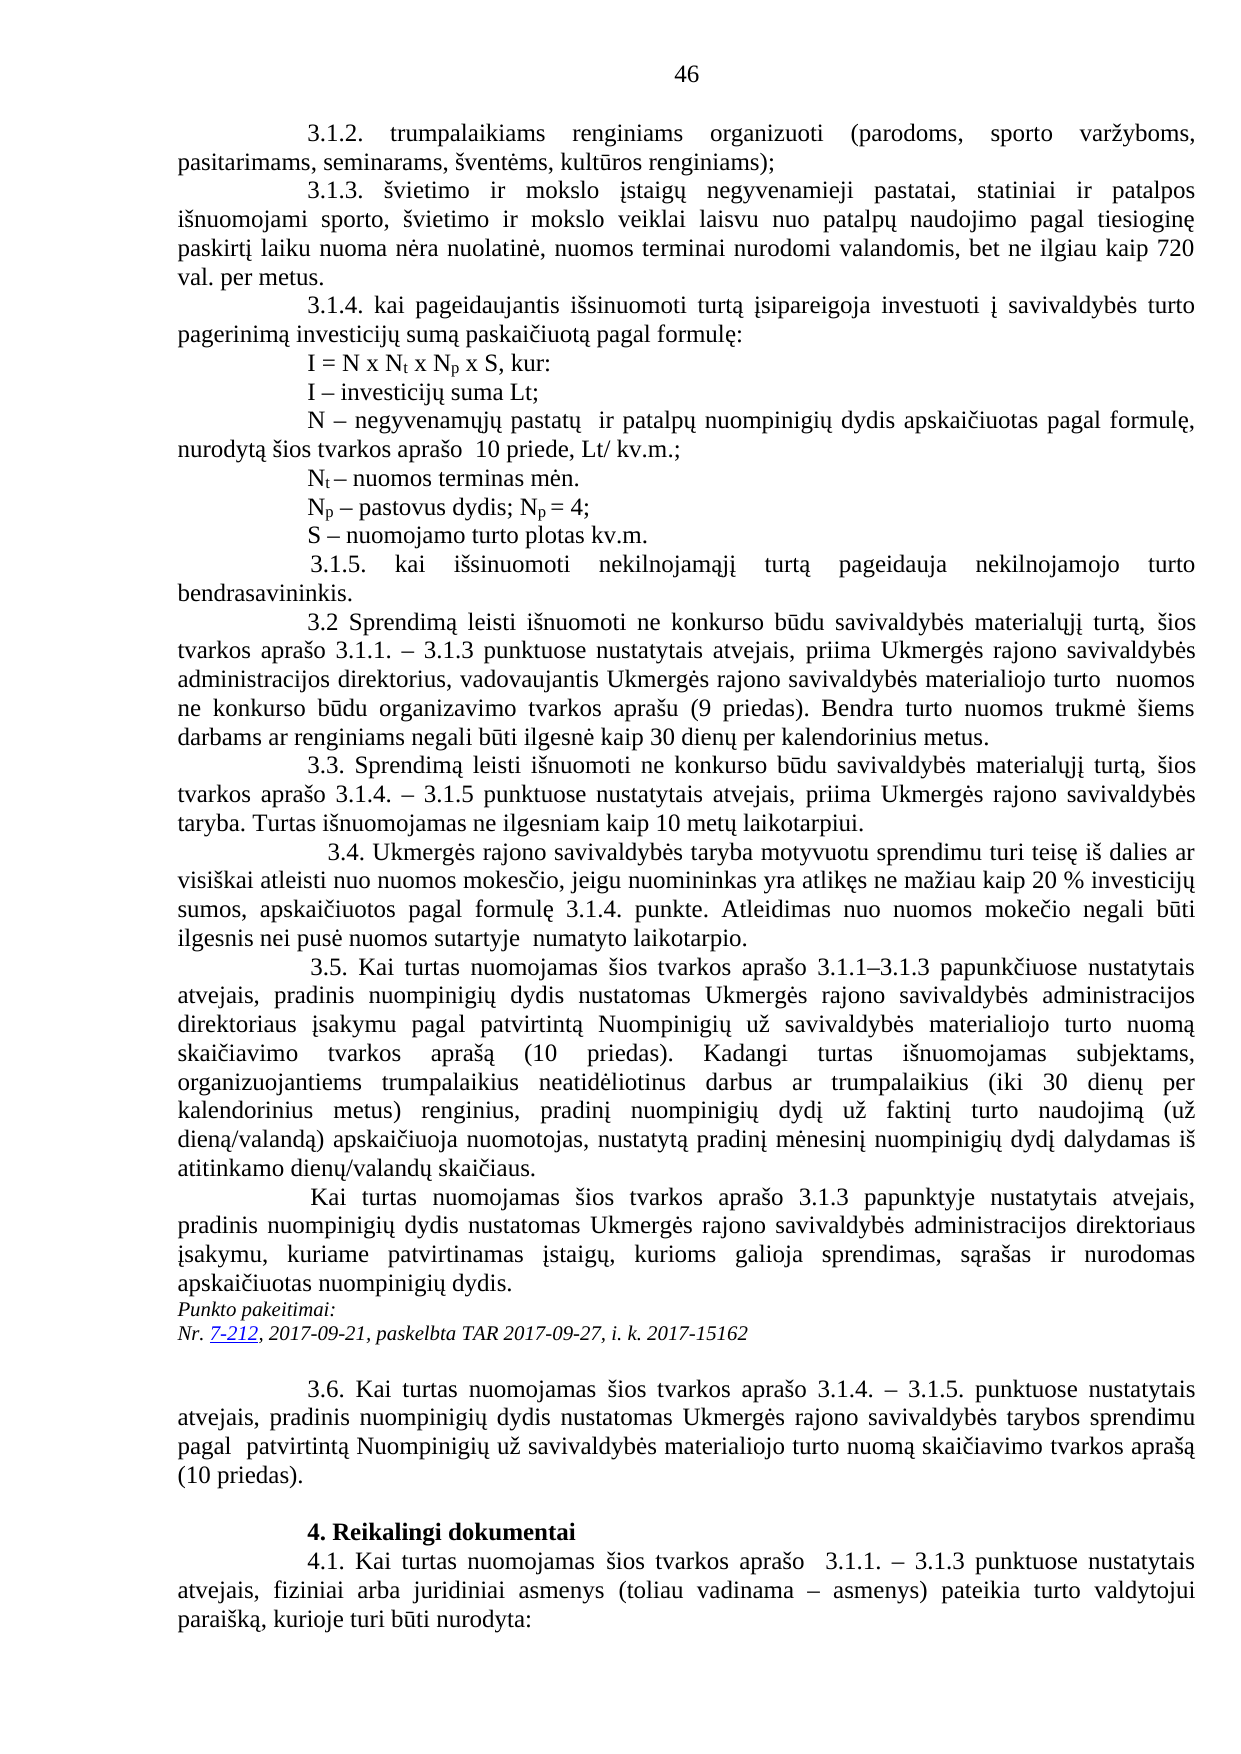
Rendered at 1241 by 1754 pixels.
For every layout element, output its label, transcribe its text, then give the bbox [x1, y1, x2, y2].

text S – nuomojamo turto plotas kv.m. [177, 521, 1196, 549]
text 3.3. Sprendimą leisti išnuomoti ne konkurso būdu savivaldybės materialųjį turtą, šios tvarkos aprašo 3.1.4. – 3.1.5 punktuose nustatytais atvejais, priima Ukmergės rajono savivaldybės taryba. Turtas išnuomojamas ne ilgesniam kaip 10 metų laikotarpiui. [177, 751, 1196, 837]
text Np – pastovus dydis; Np = 4; [177, 492, 1196, 521]
text Nr. 7-212, 2017-09-21, paskelbta TAR 2017-09-27, i. k. 2017-15162 [177, 1321, 1196, 1345]
text I = N x Nt x Np x S, kur: [177, 348, 1196, 377]
text 4. Reikalingi dokumentai [177, 1517, 1196, 1546]
text 3.1.3. švietimo ir mokslo įstaigų negyvenamieji pastatai, statiniai ir patalpos išnuomojami sporto, švietimo ir mokslo veiklai laisvu nuo patalpų naudojimo pagal tiesioginę paskirtį laiku nuoma nėra nuolatinė, nuomos terminai nurodomi valandomis, bet ne ilgiau kaip 720 val. per metus. [177, 176, 1196, 291]
text N – negyvenamųjų pastatų ir patalpų nuompinigių dydis apskaičiuotas pagal formulę, nurodytą šios tvarkos aprašo 10 priede, Lt/ kv.m.; [177, 406, 1196, 463]
text 3.5. Kai turtas nuomojamas šios tvarkos aprašo 3.1.1–3.1.3 papunkčiuose nustatytais atvejais, pradinis nuompinigių dydis nustatomas Ukmergės rajono savivaldybės administracijos direktoriaus įsakymu pagal patvirtintą Nuompinigių už savivaldybės materialiojo turto nuomą skaičiavimo tvarkos aprašą (10 priedas). Kadangi turtas išnuomojamas subjektams, organizuojantiems trumpalaikius neatidėliotinus darbus ar trumpalaikius (iki 30 dienų per kalendorinius metus) renginius, pradinį nuompinigių dydį už faktinį turto naudojimą (už dieną/valandą) apskaičiuoja nuomotojas, nustatytą pradinį mėnesinį nuompinigių dydį dalydamas iš atitinkamo dienų/valandų skaičiaus. [177, 952, 1196, 1182]
text 3.4. Ukmergės rajono savivaldybės taryba motyvuotu sprendimu turi teisę iš dalies ar visiškai atleisti nuo nuomos mokesčio, jeigu nuomininkas yra atlikęs ne mažiau kaip 20 % investicijų sumos, apskaičiuotos pagal formulę 3.1.4. punkte. Atleidimas nuo nuomos mokečio negali būti ilgesnis nei pusė nuomos sutartyje numatyto laikotarpio. [177, 837, 1196, 952]
text 3.2 Sprendimą leisti išnuomoti ne konkurso būdu savivaldybės materialųjį turtą, šios tvarkos aprašo 3.1.1. – 3.1.3 punktuose nustatytais atvejais, priima Ukmergės rajono savivaldybės administracijos direktorius, vadovaujantis Ukmergės rajono savivaldybės materialiojo turto nuomos ne konkurso būdu organizavimo tvarkos aprašu (9 priedas). Bendra turto nuomos trukmė šiems darbams ar renginiams negali būti ilgesnė kaip 30 dienų per kalendorinius metus. [177, 607, 1196, 751]
text 3.1.4. kai pageidaujantis išsinuomoti turtą įsipareigoja investuoti į savivaldybės turto pagerinimą investicijų sumą paskaičiuotą pagal formulę: [177, 291, 1196, 348]
text 3.6. Kai turtas nuomojamas šios tvarkos aprašo 3.1.4. – 3.1.5. punktuose nustatytais atvejais, pradinis nuompinigių dydis nustatomas Ukmergės rajono savivaldybės tarybos sprendimu pagal patvirtintą Nuompinigių už savivaldybės materialiojo turto nuomą skaičiavimo tvarkos aprašą (10 priedas). [177, 1374, 1196, 1489]
text Punkto pakeitimai: [177, 1297, 1196, 1321]
text 3.1.2. trumpalaikiams renginiams organizuoti (parodoms, sporto varžyboms, pasitarimams, seminarams, šventėms, kultūros renginiams); [177, 118, 1196, 176]
text I – investicijų suma Lt; [177, 377, 1196, 406]
text 3.1.5. kai išsinuomoti nekilnojamąjį turtą pageidauja nekilnojamojo turto bendrasavininkis. [177, 549, 1196, 607]
text Nt – nuomos terminas mėn. [177, 463, 1196, 492]
text 4.1. Kai turtas nuomojamas šios tvarkos aprašo 3.1.1. – 3.1.3 punktuose nustatytais atvejais, fiziniai arba juridiniai asmenys (toliau vadinama – asmenys) pateikia turto valdytojui paraišką, kurioje turi būti nurodyta: [177, 1546, 1196, 1632]
text Kai turtas nuomojamas šios tvarkos aprašo 3.1.3 papunktyje nustatytais atvejais, pradinis nuompinigių dydis nustatomas Ukmergės rajono savivaldybės administracijos direktoriaus įsakymu, kuriame patvirtinamas įstaigų, kurioms galioja sprendimas, sąrašas ir nurodomas apskaičiuotas nuompinigių dydis. [177, 1182, 1196, 1297]
